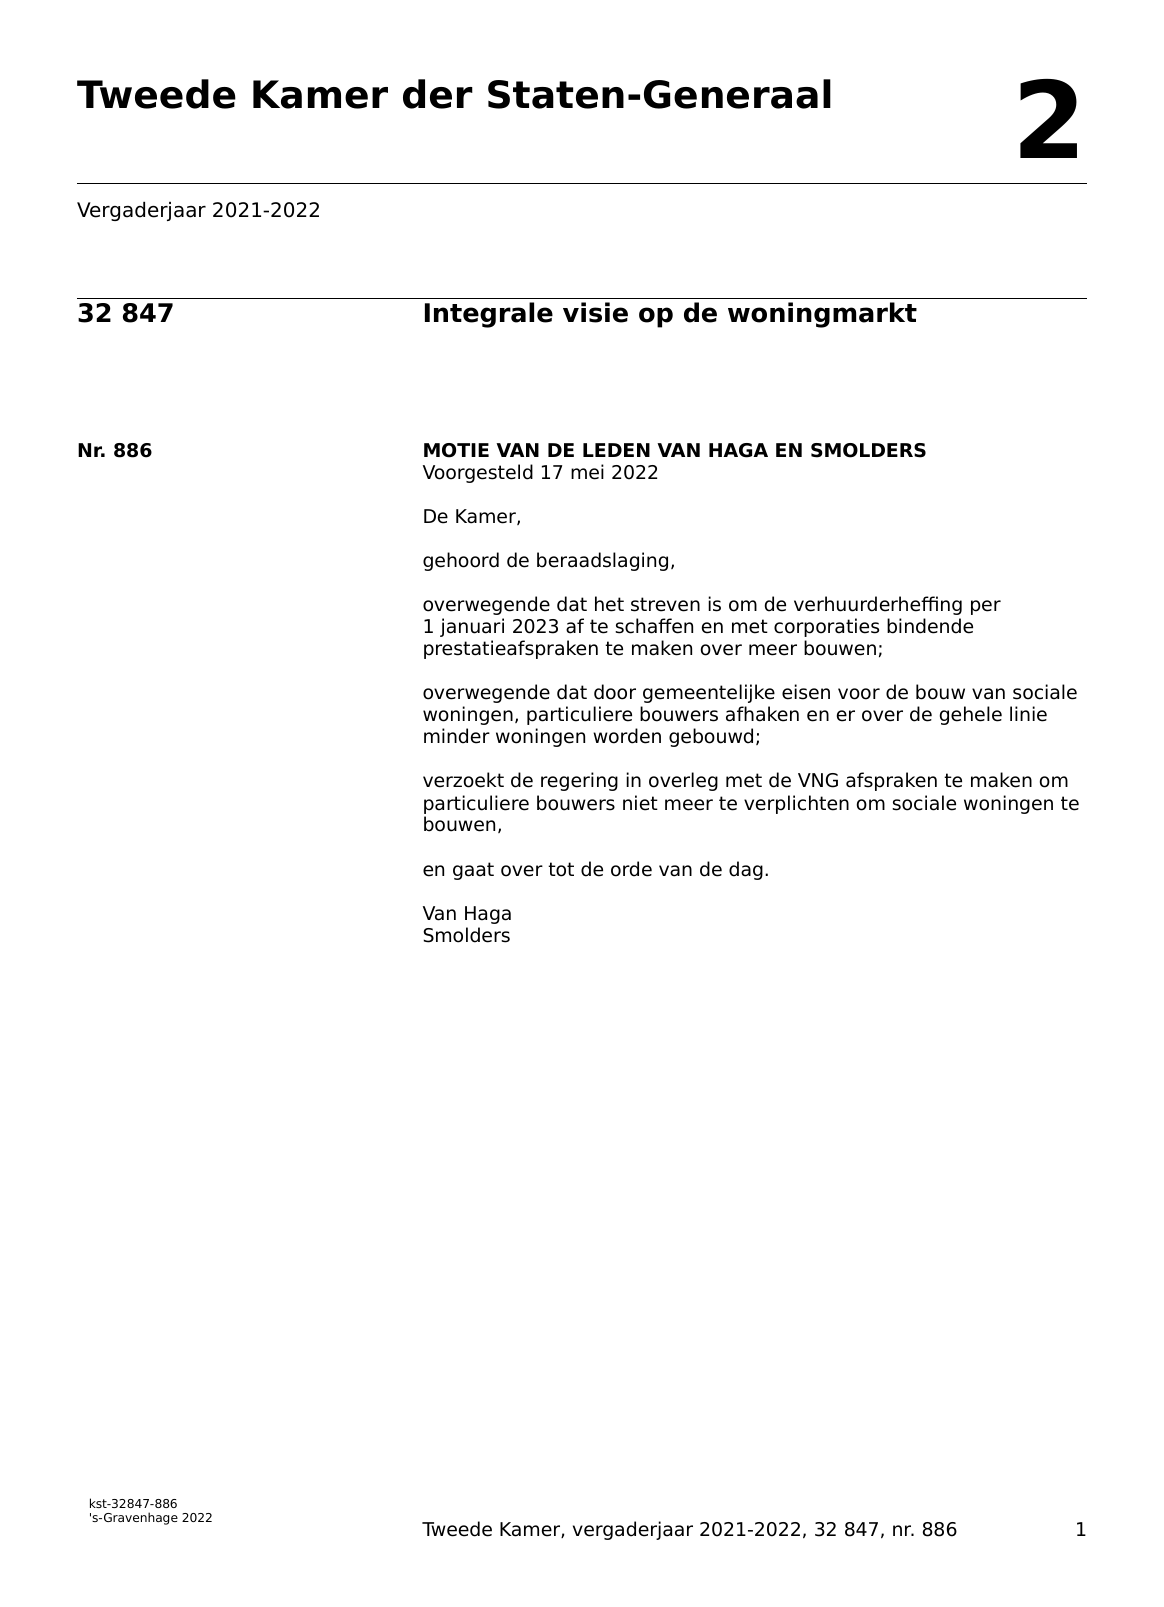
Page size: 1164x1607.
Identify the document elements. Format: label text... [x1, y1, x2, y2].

text en gaat over tot de orde van de dag. [422, 858, 1087, 881]
table_header Tweede Kamer der Staten-Generaal [77, 59, 886, 183]
text overwegende dat het streven is om de verhuurderheffing per 1 januari 2023 af te schaffen en met corporaties bindende prestatieafspraken te maken over meer bouwen; [422, 594, 1087, 660]
text gehoord de beraadslaging, [422, 550, 1087, 572]
text 's-Gravenhage 2022 [88, 1511, 323, 1525]
table_header 2 [886, 59, 1087, 183]
text verzoekt de regering in overleg met de VNG afspraken te maken om particuliere bouwers niet meer te verplichten om sociale woningen te bouwen, [422, 770, 1087, 836]
subtitle 32 847 Integrale visie op de woningmarkt [77, 299, 1087, 329]
text Van Haga [422, 903, 1087, 925]
subtitle Nr. 886 MOTIE VAN DE LEDEN VAN HAGA EN SMOLDERS [77, 440, 1087, 462]
text overwegende dat door gemeentelijke eisen voor de bouw van sociale woningen, particuliere bouwers afhaken en er over de gehele linie minder woningen worden gebouwd; [422, 682, 1087, 748]
table_cell Vergaderjaar 2021-2022 [77, 184, 1087, 298]
text De Kamer, [422, 506, 1087, 528]
text Voorgesteld 17 mei 2022 [422, 462, 1087, 484]
text Smolders [422, 925, 1087, 947]
text kst-32847-886 [88, 1497, 323, 1511]
